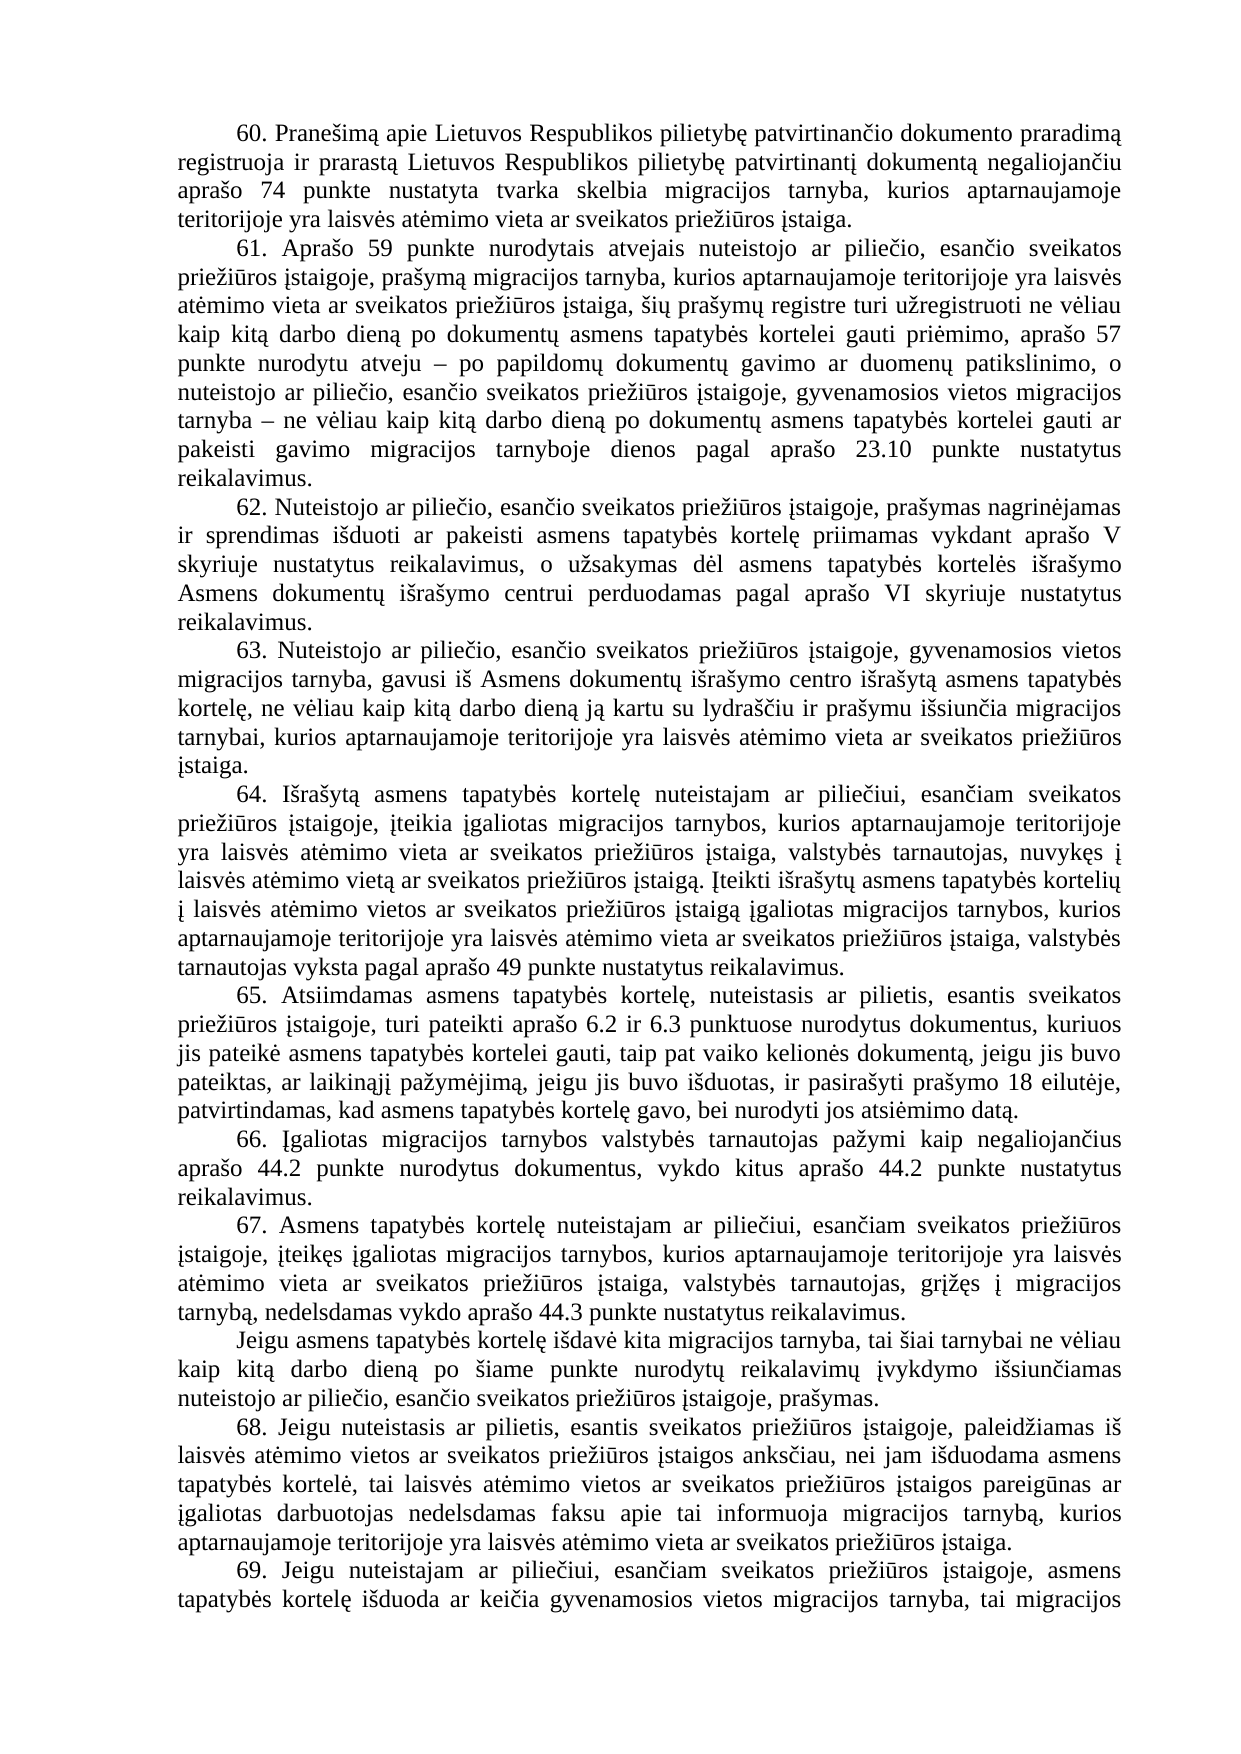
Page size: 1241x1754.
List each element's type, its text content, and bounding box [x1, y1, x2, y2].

text 64. Išrašytą asmens tapatybės kortelę nuteistajam ar piliečiui, esančiam sveikatos priežiūros įstaigoje, įteikia įgaliotas migracijos tarnybos, kurios aptarnaujamoje teritorijoje yra laisvės atėmimo vieta ar sveikatos priežiūros įstaiga, valstybės tarnautojas, nuvykęs į laisvės atėmimo vietą ar sveikatos priežiūros įstaigą. Įteikti išrašytų asmens tapatybės kortelių į laisvės atėmimo vietos ar sveikatos priežiūros įstaigą įgaliotas migracijos tarnybos, kurios aptarnaujamoje teritorijoje yra laisvės atėmimo vieta ar sveikatos priežiūros įstaiga, valstybės tarnautojas vyksta pagal aprašo 49 punkte nustatytus reikalavimus. [177, 779, 1122, 981]
text 67. Asmens tapatybės kortelę nuteistajam ar piliečiui, esančiam sveikatos priežiūros įstaigoje, įteikęs įgaliotas migracijos tarnybos, kurios aptarnaujamoje teritorijoje yra laisvės atėmimo vieta ar sveikatos priežiūros įstaiga, valstybės tarnautojas, grįžęs į migracijos tarnybą, nedelsdamas vykdo aprašo 44.3 punkte nustatytus reikalavimus. [177, 1211, 1122, 1326]
text 60. Pranešimą apie Lietuvos Respublikos pilietybę patvirtinančio dokumento praradimą registruoja ir prarastą Lietuvos Respublikos pilietybę patvirtinantį dokumentą negaliojančiu aprašo 74 punkte nustatyta tvarka skelbia migracijos tarnyba, kurios aptarnaujamoje teritorijoje yra laisvės atėmimo vieta ar sveikatos priežiūros įstaiga. [177, 118, 1122, 233]
text 61. Aprašo 59 punkte nurodytais atvejais nuteistojo ar piliečio, esančio sveikatos priežiūros įstaigoje, prašymą migracijos tarnyba, kurios aptarnaujamoje teritorijoje yra laisvės atėmimo vieta ar sveikatos priežiūros įstaiga, šių prašymų registre turi užregistruoti ne vėliau kaip kitą darbo dieną po dokumentų asmens tapatybės kortelei gauti priėmimo, aprašo 57 punkte nurodytu atveju – po papildomų dokumentų gavimo ar duomenų patikslinimo, o nuteistojo ar piliečio, esančio sveikatos priežiūros įstaigoje, gyvenamosios vietos migracijos tarnyba – ne vėliau kaip kitą darbo dieną po dokumentų asmens tapatybės kortelei gauti ar pakeisti gavimo migracijos tarnyboje dienos pagal aprašo 23.10 punkte nustatytus reikalavimus. [177, 233, 1122, 492]
text 65. Atsiimdamas asmens tapatybės kortelę, nuteistasis ar pilietis, esantis sveikatos priežiūros įstaigoje, turi pateikti aprašo 6.2 ir 6.3 punktuose nurodytus dokumentus, kuriuos jis pateikė asmens tapatybės kortelei gauti, taip pat vaiko kelionės dokumentą, jeigu jis buvo pateiktas, ar laikinąjį pažymėjimą, jeigu jis buvo išduotas, ir pasirašyti prašymo 18 eilutėje, patvirtindamas, kad asmens tapatybės kortelę gavo, bei nurodyti jos atsiėmimo datą. [177, 981, 1122, 1124]
text 68. Jeigu nuteistasis ar pilietis, esantis sveikatos priežiūros įstaigoje, paleidžiamas iš laisvės atėmimo vietos ar sveikatos priežiūros įstaigos anksčiau, nei jam išduodama asmens tapatybės kortelė, tai laisvės atėmimo vietos ar sveikatos priežiūros įstaigos pareigūnas ar įgaliotas darbuotojas nedelsdamas faksu apie tai informuoja migracijos tarnybą, kurios aptarnaujamoje teritorijoje yra laisvės atėmimo vieta ar sveikatos priežiūros įstaiga. [177, 1412, 1122, 1556]
text 63. Nuteistojo ar piliečio, esančio sveikatos priežiūros įstaigoje, gyvenamosios vietos migracijos tarnyba, gavusi iš Asmens dokumentų išrašymo centro išrašytą asmens tapatybės kortelę, ne vėliau kaip kitą darbo dieną ją kartu su lydraščiu ir prašymu išsiunčia migracijos tarnybai, kurios aptarnaujamoje teritorijoje yra laisvės atėmimo vieta ar sveikatos priežiūros įstaiga. [177, 636, 1122, 779]
text 62. Nuteistojo ar piliečio, esančio sveikatos priežiūros įstaigoje, prašymas nagrinėjamas ir sprendimas išduoti ar pakeisti asmens tapatybės kortelę priimamas vykdant aprašo V skyriuje nustatytus reikalavimus, o užsakymas dėl asmens tapatybės kortelės išrašymo Asmens dokumentų išrašymo centrui perduodamas pagal aprašo VI skyriuje nustatytus reikalavimus. [177, 492, 1122, 636]
text 66. Įgaliotas migracijos tarnybos valstybės tarnautojas pažymi kaip negaliojančius aprašo 44.2 punkte nurodytus dokumentus, vykdo kitus aprašo 44.2 punkte nustatytus reikalavimus. [177, 1124, 1122, 1211]
text Jeigu asmens tapatybės kortelę išdavė kita migracijos tarnyba, tai šiai tarnybai ne vėliau kaip kitą darbo dieną po šiame punkte nurodytų reikalavimų įvykdymo išsiunčiamas nuteistojo ar piliečio, esančio sveikatos priežiūros įstaigoje, prašymas. [177, 1326, 1122, 1412]
text 69. Jeigu nuteistajam ar piliečiui, esančiam sveikatos priežiūros įstaigoje, asmens tapatybės kortelę išduoda ar keičia gyvenamosios vietos migracijos tarnyba, tai migracijos [177, 1556, 1122, 1613]
